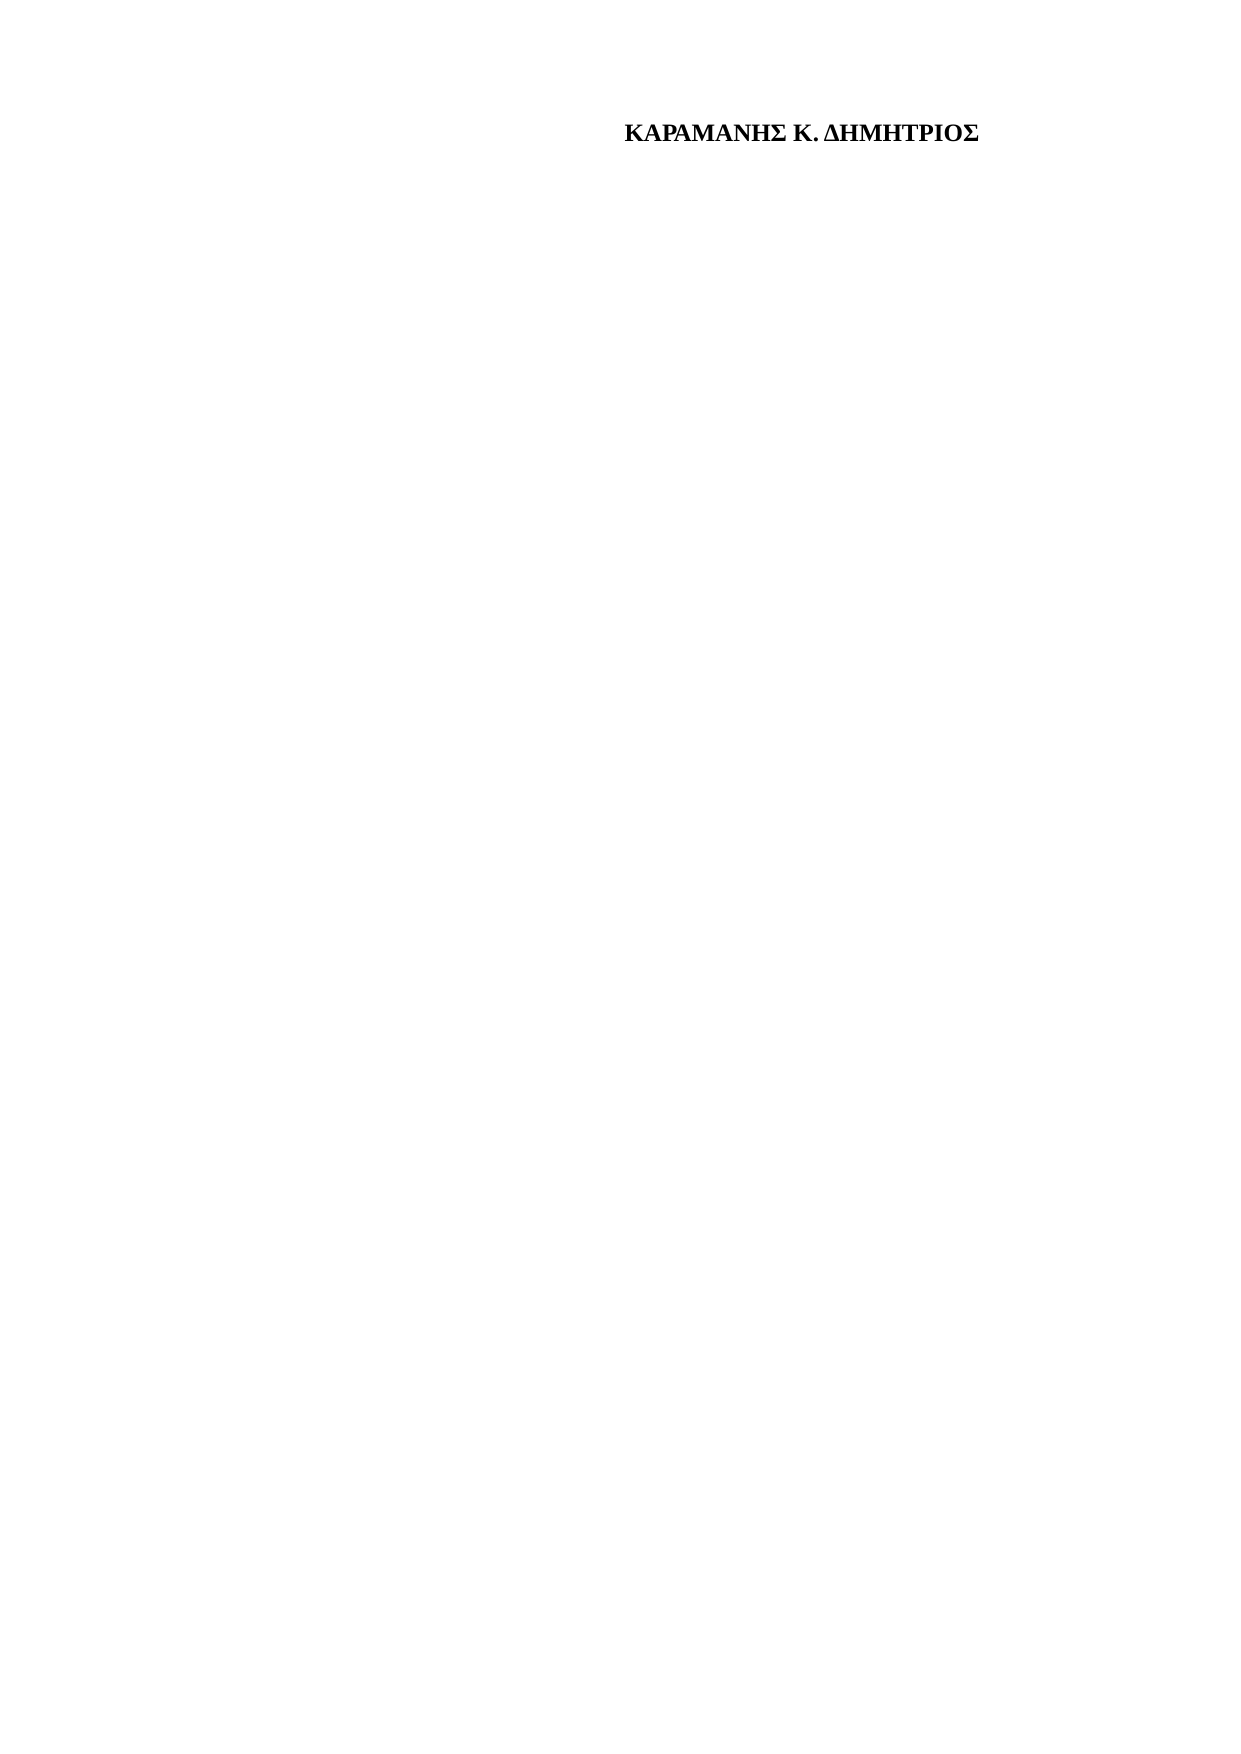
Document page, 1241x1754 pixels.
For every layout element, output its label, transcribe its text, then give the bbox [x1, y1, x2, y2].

text ΚΑΡΑΜΑΝΗΣ Κ. ΔΗΜΗΤΡΙΟΣ [118, 118, 1122, 147]
